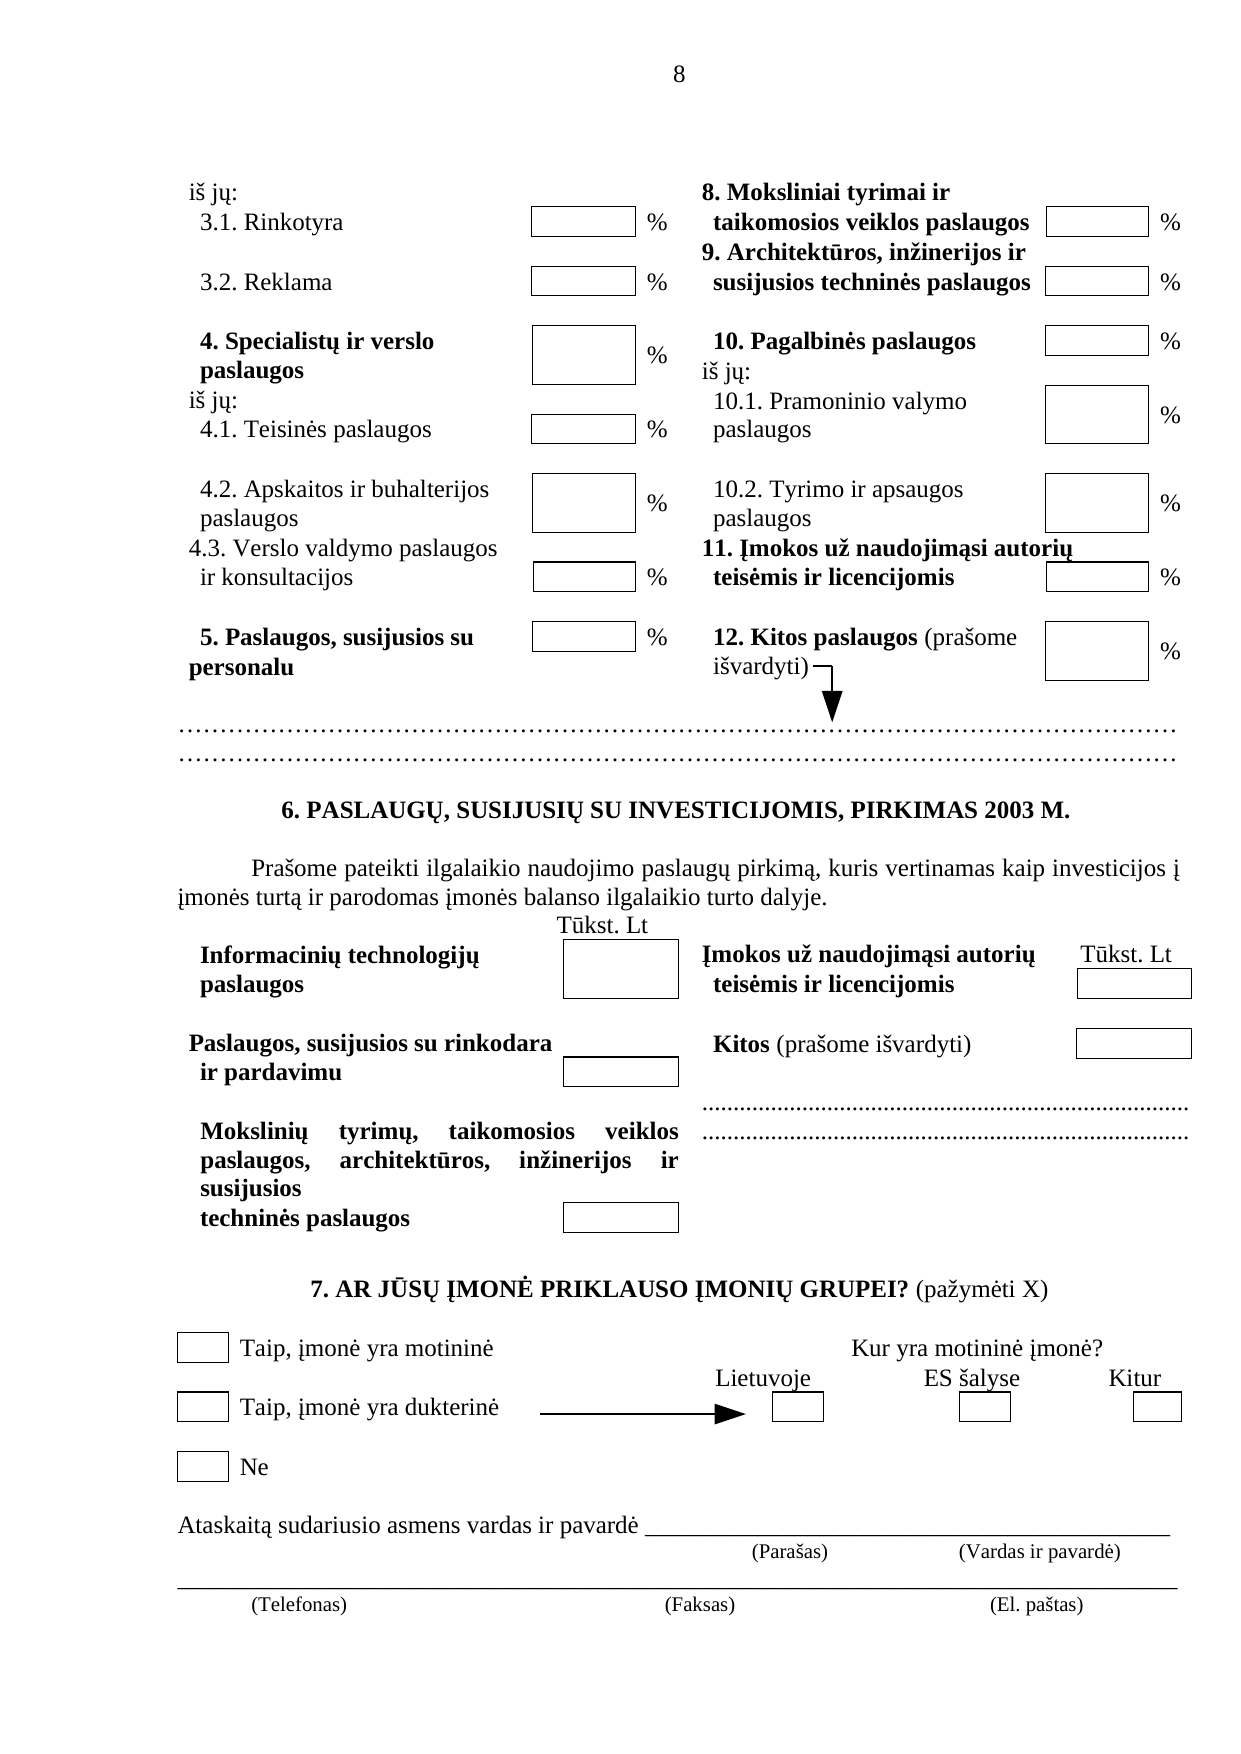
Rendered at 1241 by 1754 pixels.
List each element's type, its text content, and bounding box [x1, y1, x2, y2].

table_header [533, 326, 635, 384]
table_header [532, 415, 635, 443]
table_header 12. Kitos paslaugos (prašome išvardyti) [702, 621, 1045, 679]
table_header [533, 622, 635, 651]
table_header % [1149, 206, 1192, 236]
table_header [533, 474, 635, 532]
table_header 4. Specialistų ir verslo paslaugos [189, 325, 532, 384]
table_header [532, 267, 635, 295]
table_header [1046, 474, 1148, 532]
table_header Kitos (prašome išvardyti) [702, 1028, 1076, 1057]
table_header Paslaugos, susijusios su rinkodara Mokslinių tyrimų, taikomosios veiklos paslaugos, architektūros, inžinerijos ir susijusios [177, 939, 690, 1246]
table_header [1077, 1029, 1191, 1057]
table_cell [177, 1421, 1181, 1451]
table_header Kur yra motininė įmonė? [773, 1332, 1181, 1362]
table_header techninės paslaugos [189, 1202, 563, 1232]
table_header % [636, 561, 679, 591]
table_header % [636, 414, 679, 443]
table_header [1046, 622, 1148, 679]
table_header 10.2. Tyrimo ir apsaugos paslaugos [702, 473, 1045, 532]
text (Parašas) (Vardas ir pavardė) [257, 1539, 1181, 1563]
table_header [564, 940, 678, 998]
table_header % [636, 266, 679, 295]
table_header % [636, 473, 679, 532]
table_header 4.2. Apskaitos ir buhalterijos paslaugos [189, 473, 532, 532]
table_header 8. Moksliniai tyrimai ir 9. Architektūros, inžinerijos ir iš jų: 11. Įmokos už naudojimąsi autorių [690, 177, 1204, 681]
table_cell Ne [229, 1451, 1181, 1481]
table_header [1047, 563, 1148, 591]
table_cell [1134, 1393, 1181, 1421]
table_header % [1149, 621, 1192, 679]
table_header [1046, 267, 1148, 295]
text ________________________________________________________________________________ [177, 1563, 1181, 1592]
table_header % [1149, 266, 1192, 295]
table_header [534, 563, 635, 591]
table_header Taip, įmonė yra motininė [229, 1332, 773, 1362]
table_header % [1149, 325, 1192, 355]
table_header 3.2. Reklama [189, 266, 531, 295]
table_cell [824, 1391, 959, 1421]
table_header teisėmis ir licencijomis [702, 561, 1046, 591]
table_header iš jų: iš jų: 4.3. Verslo valdymo paslaugos personalu [177, 177, 690, 681]
table_header % [636, 621, 679, 651]
table_header taikomosios veiklos paslaugos [702, 206, 1046, 236]
table_header [178, 1333, 228, 1362]
table_header 10. Pagalbinės paslaugos [702, 325, 1045, 355]
text 7. Ar Jūsų įmonė priklauso įmonių grupei? (pažymėti x) [177, 1274, 1181, 1303]
table_header Įmokos už naudojimąsi autorių Tūkst. Lt .............................................................................. .............................................................................. [690, 939, 1204, 1246]
text ………………………………………………………………………………………………………… [177, 709, 1181, 738]
table_header % [1149, 561, 1192, 591]
table_header % [1149, 473, 1192, 532]
table_cell [773, 1393, 823, 1421]
table_header 5. Paslaugos, susijusios su [189, 621, 532, 651]
table_header % [636, 325, 679, 384]
table_cell Lietuvoje ES šalyse Kitur [177, 1362, 1181, 1391]
table_cell Taip, įmonė yra dukterinė [229, 1391, 772, 1421]
text Tūkst. Lt [177, 911, 1181, 939]
table_header [532, 207, 635, 236]
text 6. Paslaugų, susijusių su investicijomis, pirkimas 2003 m. [177, 796, 1181, 824]
table_header % [636, 206, 679, 236]
table_cell [960, 1393, 1010, 1421]
table_header [1046, 326, 1148, 355]
table_header 3.1. Rinkotyra [189, 206, 531, 236]
table_cell [178, 1452, 228, 1481]
text ………………………………………………………………………………………………………… [177, 738, 1181, 767]
table_header susijusios techninės paslaugos [702, 266, 1045, 295]
table_header [1078, 969, 1191, 998]
text (Telefonas) (Faksas) (El. paštas) [177, 1592, 1181, 1616]
table_header [1046, 386, 1148, 443]
table_header [564, 1058, 678, 1086]
table_header Informacinių technologijų paslaugos [189, 939, 563, 998]
table_header % [1149, 385, 1192, 443]
text Prašome pateikti ilgalaikio naudojimo paslaugų pirkimą, kuris vertinamas kaip investicijos į įmonės turtą ir parodomas įmonės balanso ilgalaikio turto dalyje. [177, 853, 1181, 911]
table_header [564, 1203, 678, 1232]
text Ataskaitą sudariusio asmens vardas ir pavardė __________________________________________ [177, 1511, 1181, 1539]
table_header 4.1. Teisinės paslaugos [189, 414, 531, 443]
table_header teisėmis ir licencijomis [702, 968, 1077, 998]
table_cell [1011, 1391, 1133, 1421]
table_header ir konsultacijos [189, 561, 533, 591]
table_header [1047, 207, 1148, 236]
table_header ir pardavimu [189, 1056, 563, 1086]
table_cell [178, 1393, 228, 1421]
table_header 10.1. Pramoninio valymo paslaugos [702, 385, 1045, 443]
